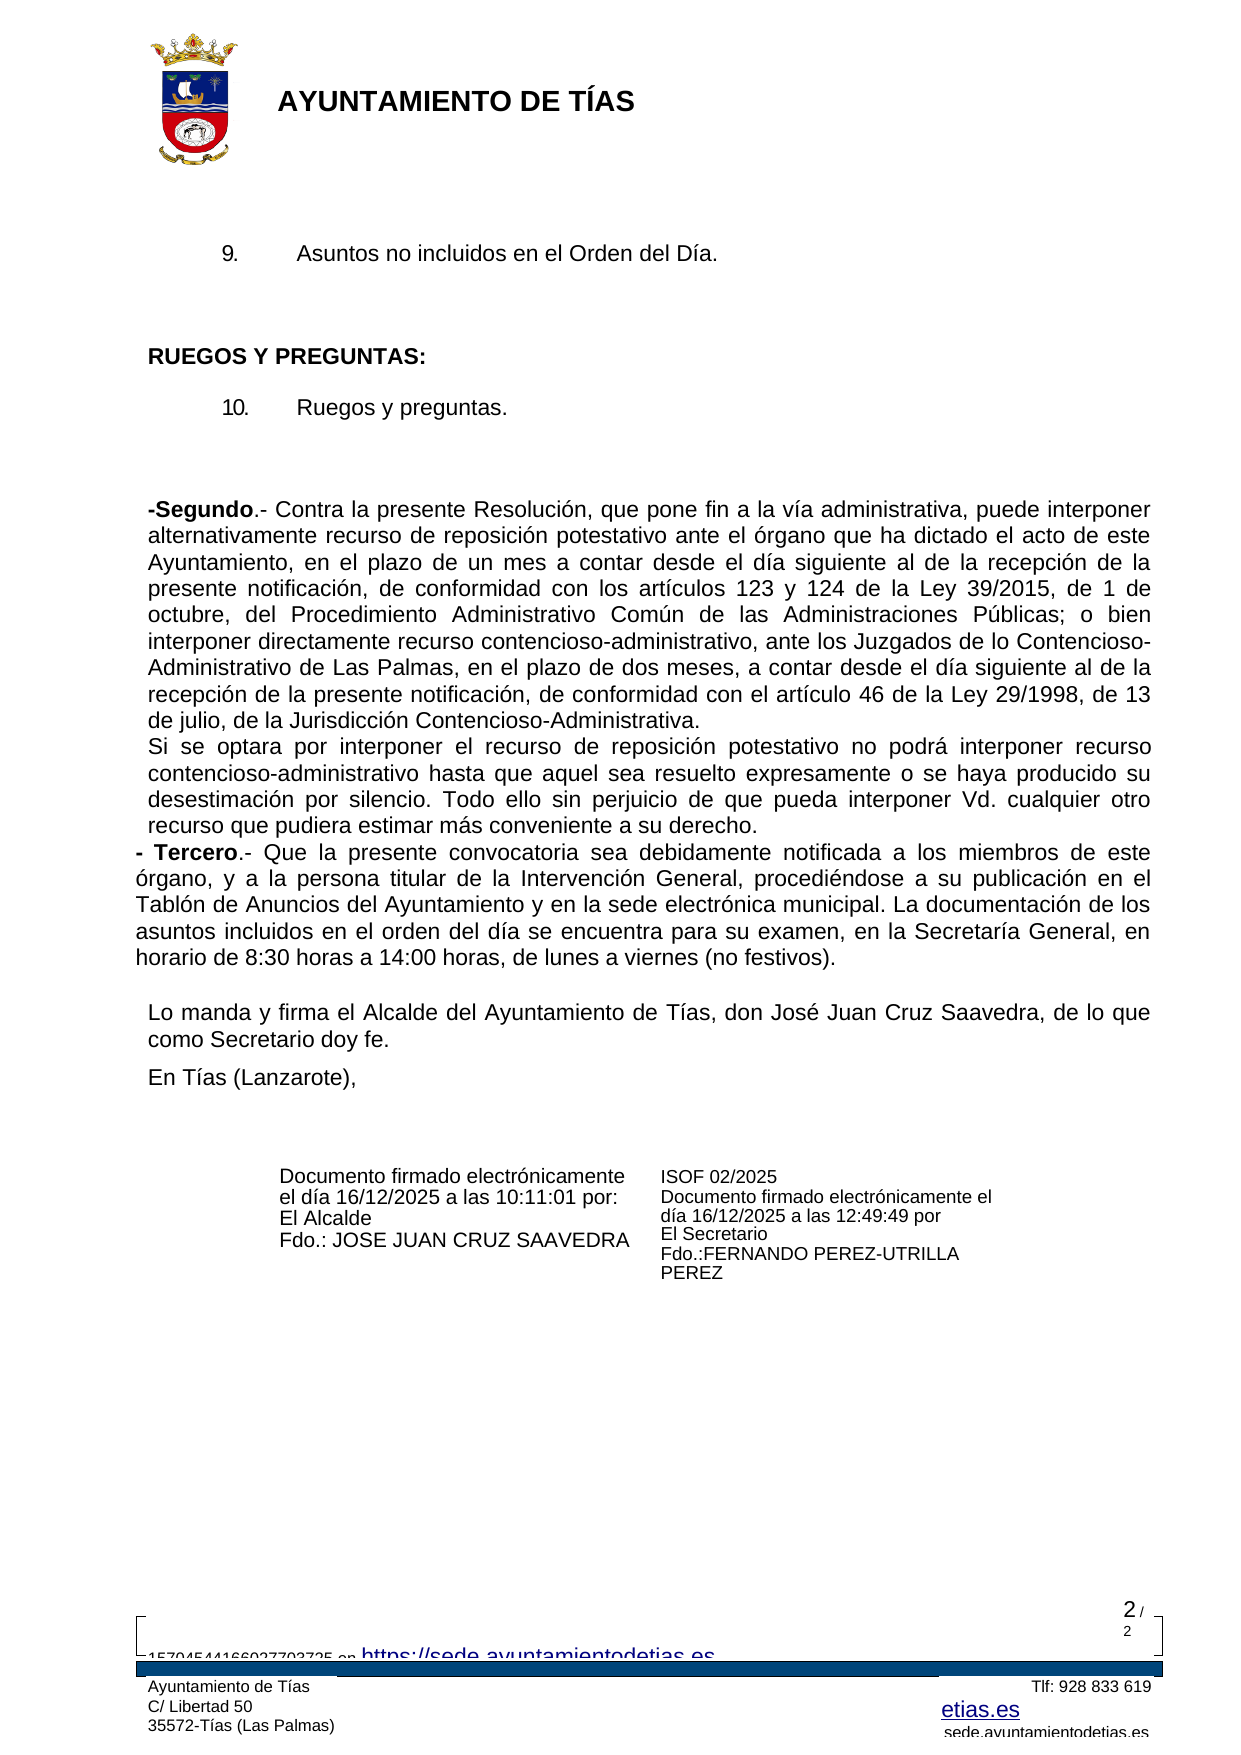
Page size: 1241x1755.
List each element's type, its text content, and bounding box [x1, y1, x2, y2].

text Fdo.:FERNANDO PEREZ-UTRILLA PEREZ [660, 1245, 1016, 1283]
list Ruegos y preguntas. [221, 394, 1163, 420]
text Documento firmado electrónicamente el día 16/12/2025 a las 10:11:01 por: El Alcalde [279, 1167, 634, 1230]
text ISOF 02/2025 [660, 1167, 1163, 1187]
text Fdo.: JOSE JUAN CRUZ SAAVEDRA [279, 1230, 634, 1252]
subtitle RUEGOS Y PREGUNTAS: [148, 343, 1163, 369]
text -Segundo.- Contra la presente Resolución, que pone fin a la vía administrativa, puede interponer alternativamente recurso de reposición potestativo ante el órgano que ha dictado el acto de este Ayuntamiento, en el plazo de un mes a contar desde el día siguiente al de la recepción de la presente notificación, de conformidad con los artículos 123 y 124 de la Ley 39/2015, de 1 de octubre, del Procedimiento Administrativo Común de las Administraciones Públicas; o bien interponer directamente recurso contencioso-administrativo, ante los Juzgados de lo Contencioso- Administrativo de Las Palmas, en el plazo de dos meses, a contar desde el día siguiente al de la recepción de la presente notificación, de conformidad con el artículo 46 de la Ley 29/1998, de 13 de julio, de la Jurisdicción Contencioso-Administrativa. [148, 496, 1152, 733]
list Tercero.- Que la presente convocatoria sea debidamente notificada a los miembros de este órgano, y a la persona titular de la Intervención General, procediéndose a su publicación en el Tablón de Anuncios del Ayuntamiento y en la sede electrónica municipal. La documentación de los asuntos incluidos en el orden del día se encuentra para su examen, en la Secretaría General, en horario de 8:30 horas a 14:00 horas, de lunes a viernes (no festivos). [135, 839, 1152, 970]
text Lo manda y firma el Alcalde del Ayuntamiento de Tías, don José Juan Cruz Saavedra, de lo que como Secretario doy fe. [148, 999, 1152, 1052]
text Documento firmado electrónicamente el día 16/12/2025 a las 12:49:49 por [660, 1188, 1016, 1226]
list Asuntos no incluidos en el Orden del Día. [221, 240, 1163, 267]
text Si se optara por interponer el recurso de reposición potestativo no podrá interponer recurso contencioso-administrativo hasta que aquel sea resuelto expresamente o se haya producido su desestimación por silencio. Todo ello sin perjuicio de que pueda interponer Vd. cualquier otro recurso que pudiera estimar más conveniente a su derecho. [148, 733, 1152, 839]
text El Secretario [660, 1226, 1163, 1244]
text En Tías (Lanzarote), [148, 1064, 1163, 1091]
